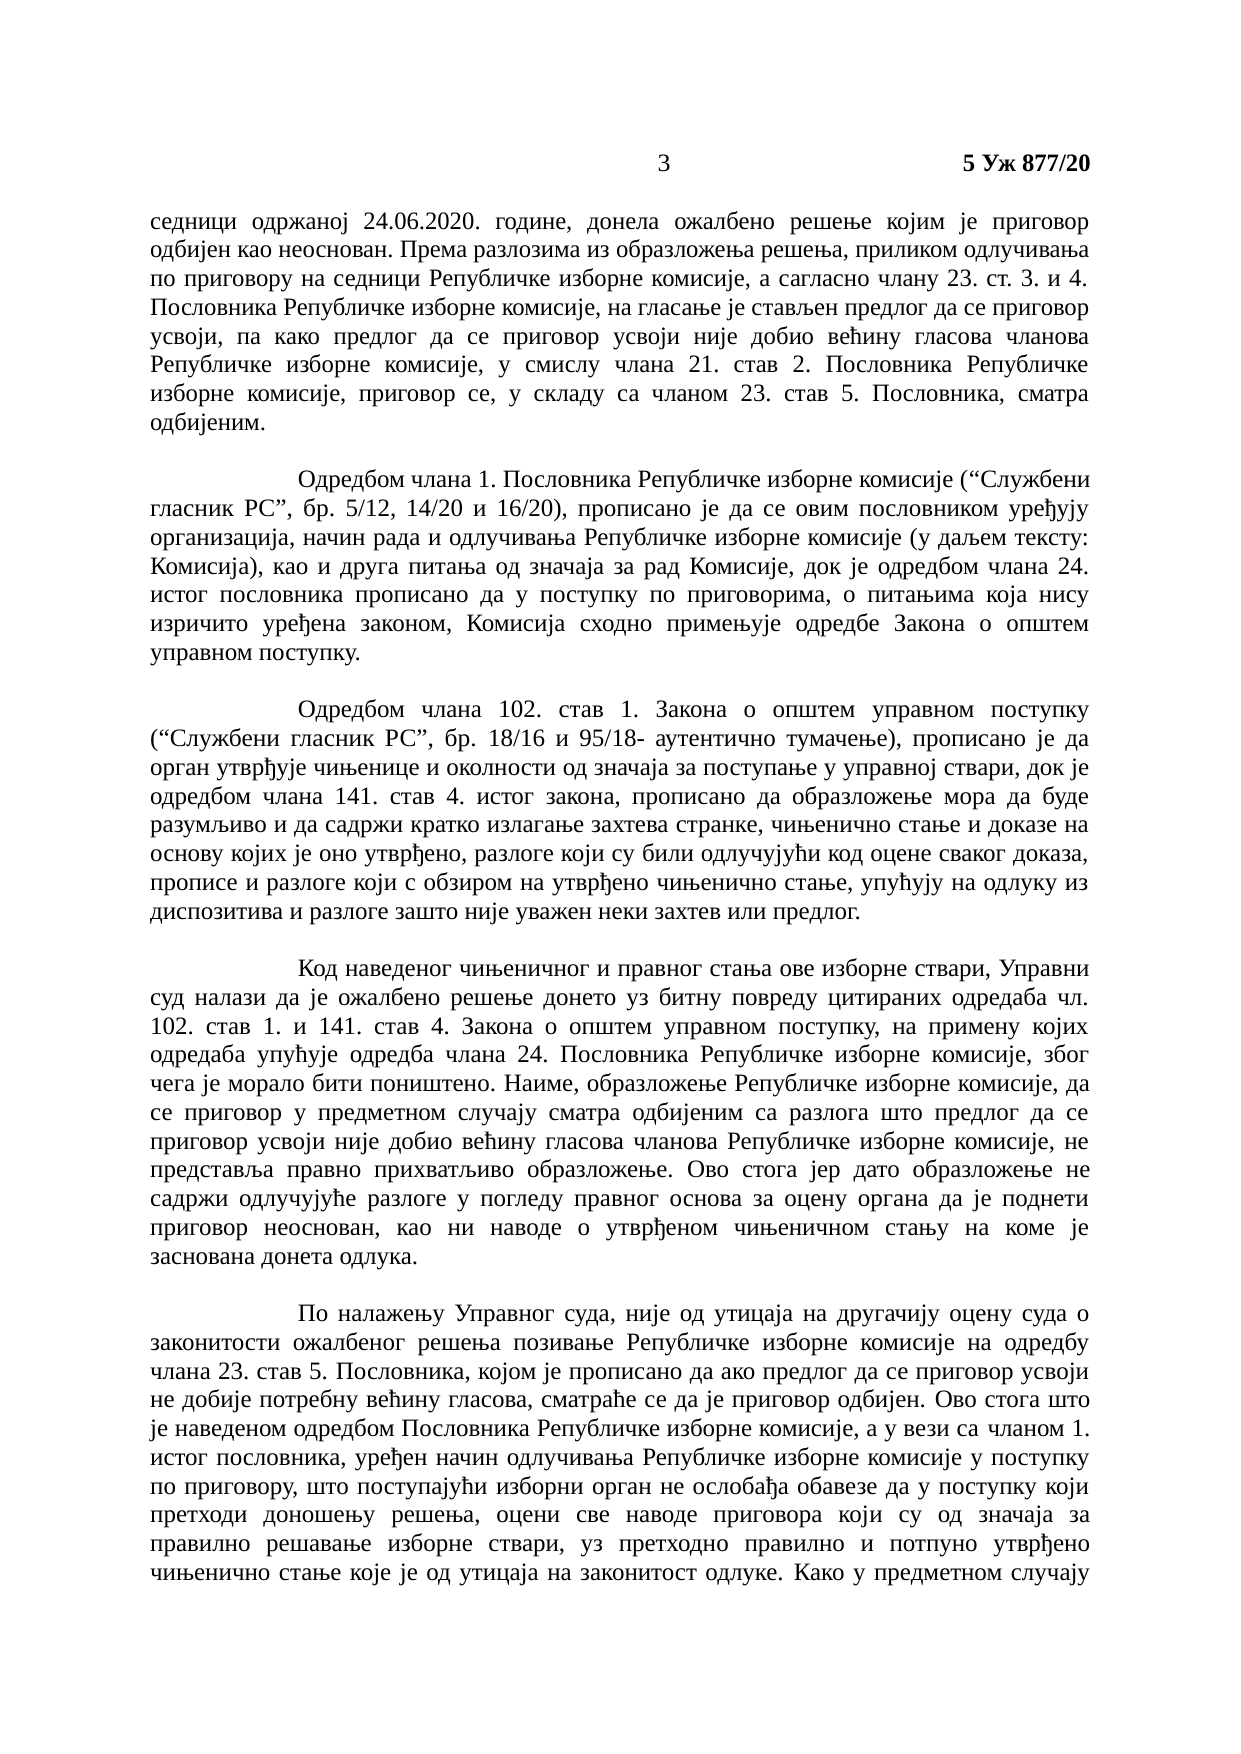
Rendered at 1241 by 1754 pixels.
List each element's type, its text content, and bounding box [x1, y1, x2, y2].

text Одредбом члана 102. став 1. Закона о општем управном поступку (“Службени гласник РС”, бр. 18/16 и 95/18- аутентично тумачење), прописано је да орган утврђује чињенице и околности од значаја за поступање у управној ствари, док је одредбом члана 141. став 4. истог закона, прописано да образложење мора да буде разумљиво и да садржи кратко излагање захтева странке, чињенично стање и доказе на основу којих је оно утврђено, разлоге који су били одлучујући код оцене сваког доказа, прописе и разлоге који с обзиром на утврђено чињенично стање, упућују на одлуку из диспозитива и разлоге зашто није уважен неки захтев или предлог. [150, 694, 1090, 924]
text Код наведеног чињеничног и правног стања ове изборне ствари, Управни суд налази да је ожалбено решење донето уз битну повреду цитираних одредаба чл. 102. став 1. и 141. став 4. Закона о општем управном поступку, на примену којих одредаба упућује одредба члана 24. Пословника Републичке изборне комисије, због чега је морало бити поништено. Наиме, образложење Републичке изборне комисије, да се приговор у предметном случају сматра одбијеним са разлога што предлог да се приговор усвоји није добио већину гласова чланова Републичке изборне комисије, не представља правно прихватљиво образложење. Ово стога јер дато образложење не садржи одлучујуће разлоге у погледу правног основа за оцену органа да је поднети приговор неоснован, као ни наводе о утврђеном чињеничном стању на коме је заснована донета одлука. [150, 953, 1090, 1269]
text Одредбом члана 1. Пословника Републичке изборне комисије (“Службени гласник РС”, бр. 5/12, 14/20 и 16/20), прописано је да се овим пословником уређују организација, начин рада и одлучивања Републичке изборне комисије (у даљем тексту: Комисија), као и друга питања од значаја за рад Комисије, док је одредбом члана 24. истог пословника прописано да у поступку по приговорима, о питањима која нису изричито уређена законом, Комисија сходно примењује одредбе Закона о општем управном поступку. [150, 464, 1090, 666]
text По налажењу Управног суда, није од утицаја на другачију оцену суда о законитости ожалбеног решења позивање Републичке изборне комисије на одредбу члана 23. став 5. Пословника, којом је прописано да ако предлог да се приговор усвоји не добије потребну већину гласова, сматраће се да је приговор одбијен. Ово стога што је наведеном одредбом Пословника Републичке изборне комисије, а у вези са чланом 1. истог пословника, уређен начин одлучивања Републичке изборне комисије у поступку по приговору, што поступајући изборни орган не ослобађа обавезе да у поступку који претходи доношењу решења, оцени све наводе приговора који су од значаја за правилно решавање изборне ствари, уз претходно правилно и потпуно утврђено чињенично стање које је од утицаја на законитост одлуке. Како у предметном случају [150, 1298, 1090, 1586]
text седници одржаној 24.06.2020. године, донела ожалбено решење којим је приговор одбијен као неоснован. Према разлозима из образложења решења, приликом одлучивања по приговору на седници Републичке изборне комисије, а сагласно члану 23. ст. 3. и 4. Пословника Републичке изборне комисије, на гласање је стављен предлог да се приговор усвоји, па како предлог да се приговор усвоји није добио већину гласова чланова Републичке изборне комисије, у смислу члана 21. став 2. Пословника Републичке изборне комисије, приговор се, у складу са чланом 23. став 5. Пословника, сматра одбијеним. [150, 206, 1090, 436]
